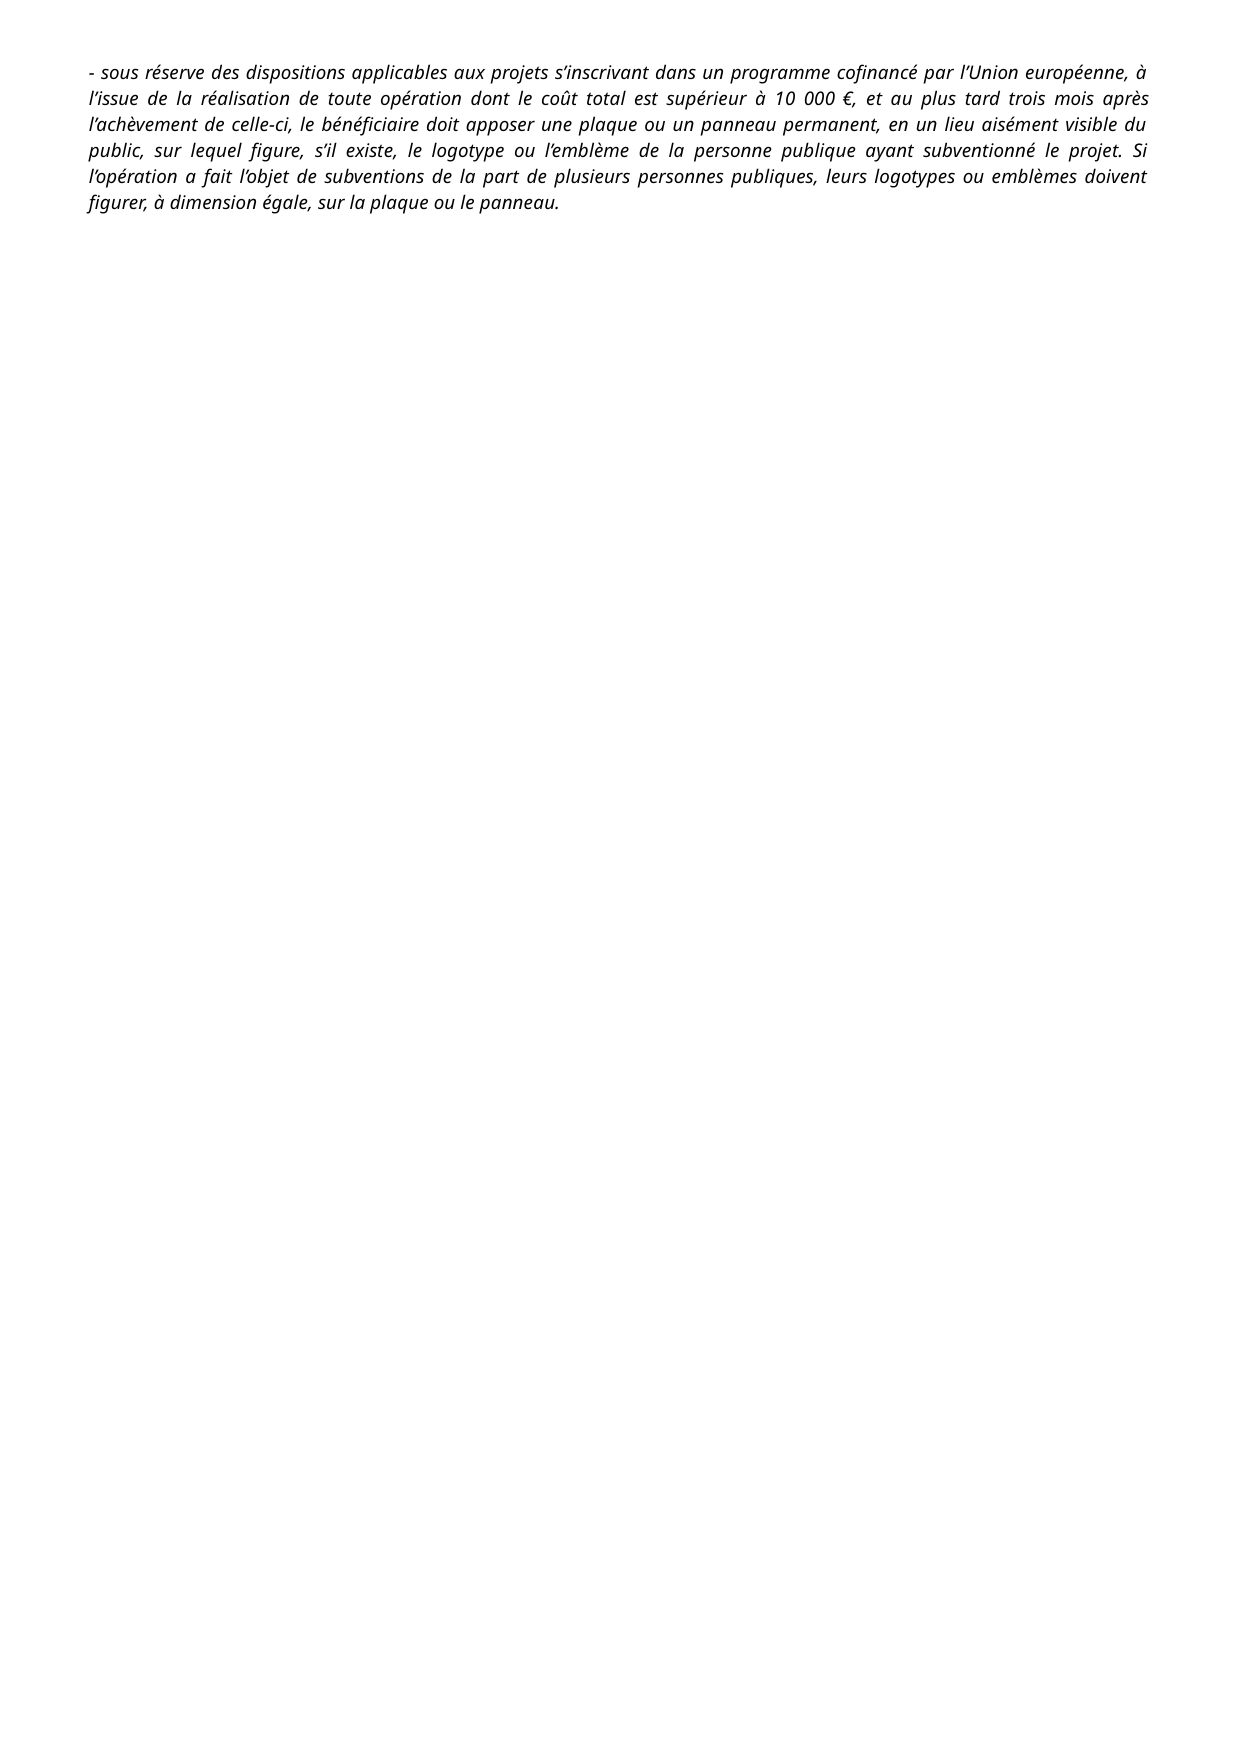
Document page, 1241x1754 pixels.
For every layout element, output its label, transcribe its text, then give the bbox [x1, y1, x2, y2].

text - sous réserve des dispositions applicables aux projets s’inscrivant dans un programme cofinancé par l’Union européenne, à l’issue de la réalisation de toute opération dont le coût total est supérieur à 10 000 €, et au plus tard trois mois après l’achèvement de celle-ci, le bénéficiaire doit apposer une plaque ou un panneau permanent, en un lieu aisément visible du public, sur lequel figure, s’il existe, le logotype ou l’emblème de la personne publique ayant subventionné le projet. Si l’opération a fait l’objet de subventions de la part de plusieurs personnes publiques, leurs logotypes ou emblèmes doivent figurer, à dimension égale, sur la plaque ou le panneau. [89, 59, 1152, 215]
